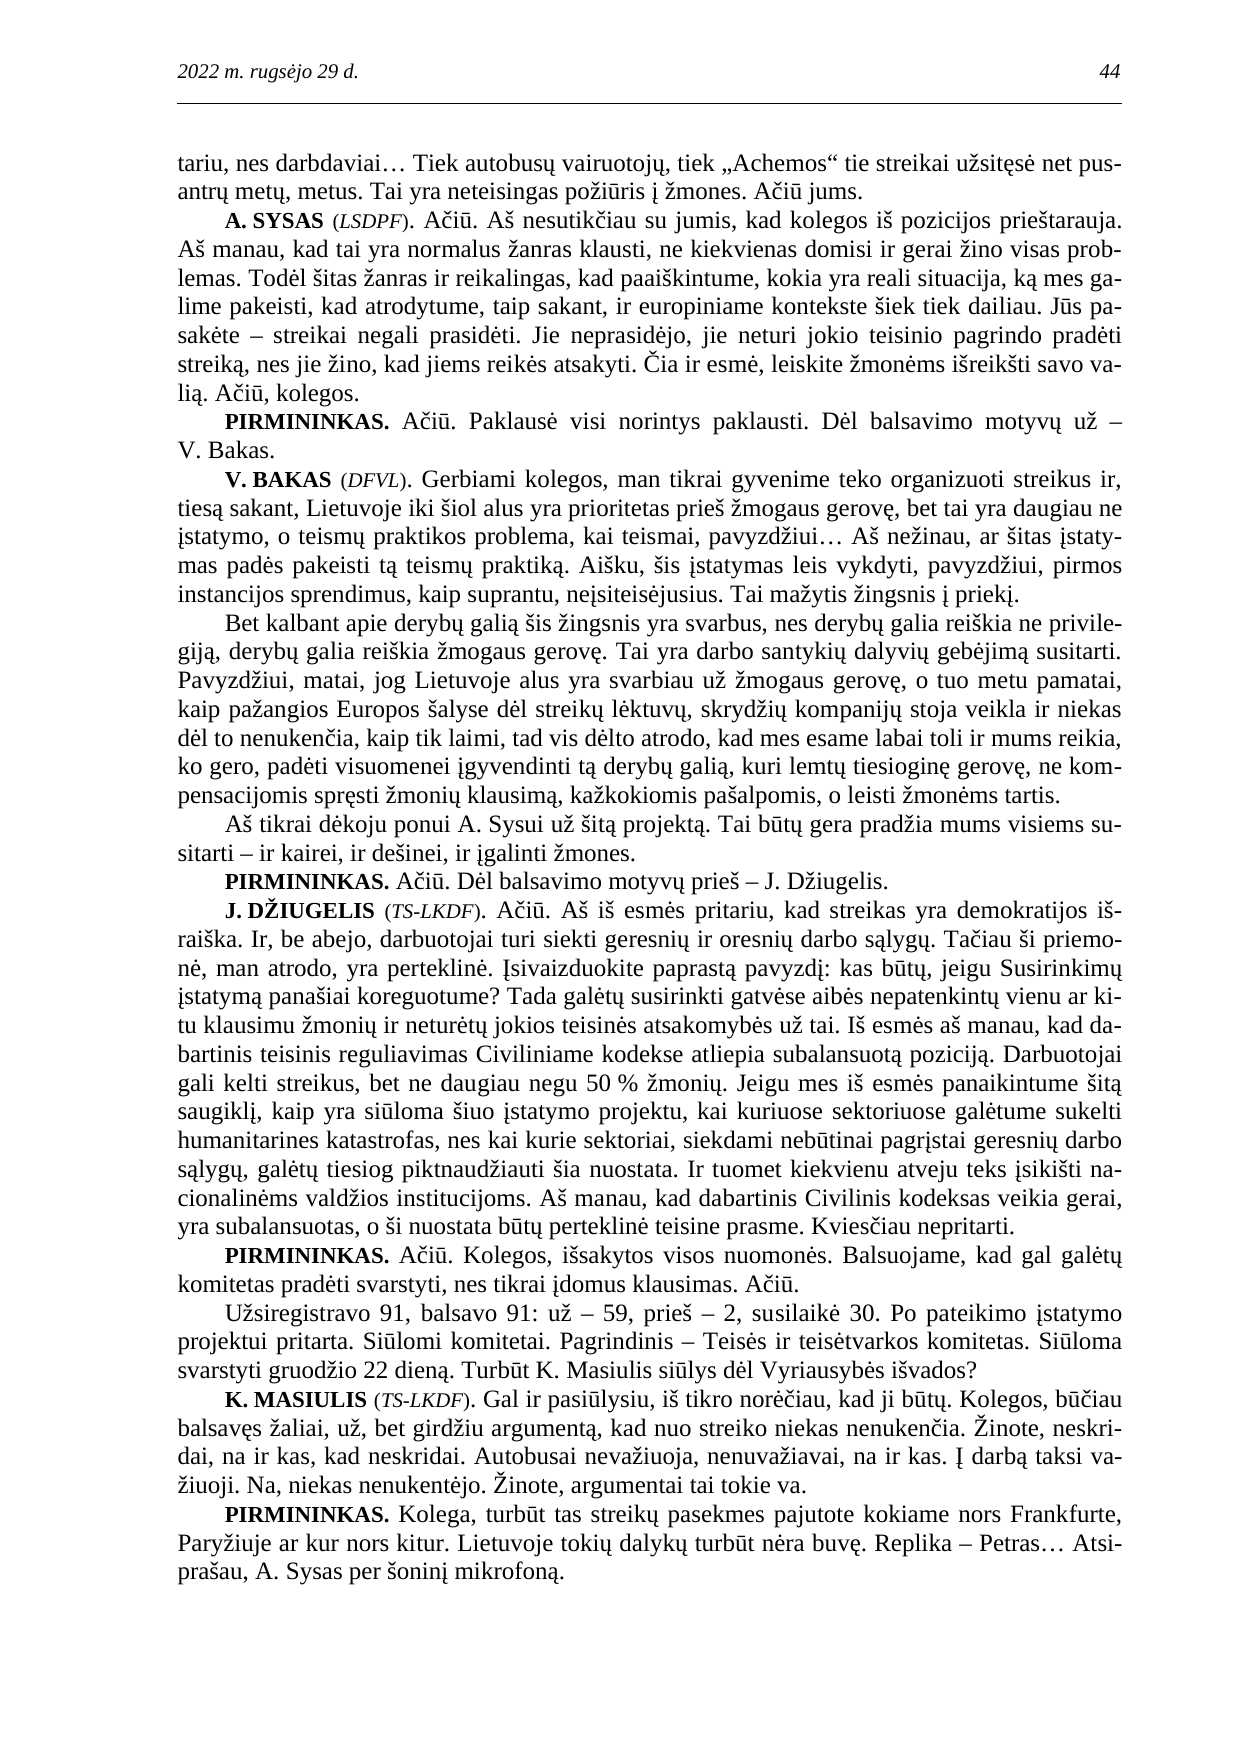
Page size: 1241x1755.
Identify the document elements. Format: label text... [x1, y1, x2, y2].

text ta­riu, nes darb­da­viai… Tiek au­to­bu­sų vai­ruo­to­jų, tiek „Ache­mos“ tie strei­kai už­si­tę­sė net pus­an­trų me­tų, me­tus. Tai yra ne­tei­sin­gas po­žiū­ris į žmo­nes. Ačiū jums. [177, 148, 1122, 205]
text V. BAKAS (DFVL). Ger­bia­mi ko­le­gos, man tik­rai gy­ve­ni­me te­ko or­ga­ni­zuo­ti strei­kus ir, tie­są sa­kant, Lie­tu­vo­je iki šiol alus yra pri­ori­te­tas prieš žmo­gaus ge­ro­vę, bet tai yra dau­giau ne įsta­ty­mo, o teis­mų prak­ti­kos pro­ble­ma, kai teis­mai, pa­vyz­džiui… Aš ne­ži­nau, ar ši­tas įsta­ty­mas pa­dės pa­keis­ti tą teis­mų prak­ti­ką. Aiš­ku, šis įsta­ty­mas leis vyk­dy­ti, pa­vyz­džiui, pir­mos ins­tan­ci­jos spren­di­mus, kaip su­pran­tu, ne­įsi­tei­sė­ju­sius. Tai ma­žy­tis žings­nis į prie­kį. [177, 464, 1122, 608]
text Aš tik­rai dė­ko­ju po­nui A. Sy­sui už ši­tą pro­jek­tą. Tai bū­tų ge­ra pra­džia mums vi­siems su­si­tar­ti – ir kai­rei, ir de­ši­nei, ir įga­lin­ti žmo­nes. [177, 809, 1122, 866]
text J. DŽIUGELIS (TS-LKDF). Ačiū. Aš iš es­mės pri­ta­riu, kad strei­kas yra de­mo­kra­tijos iš­raiš­ka. Ir, be abe­jo, dar­buo­to­jai tu­ri siek­ti ge­res­nių ir ores­nių dar­bo są­ly­gų. Ta­čiau ši prie­mo­nė, man at­ro­do, yra per­tek­li­nė. Įsi­vaiz­duo­ki­te pa­pras­tą pa­vyz­dį: kas bū­tų, jei­gu Su­si­rin­ki­mų įsta­ty­mą pa­na­šiai ko­re­guo­tu­me? Ta­da ga­lė­tų su­si­rink­ti gat­vė­se ai­bės ne­pa­ten­kin­tų vie­nu ar ki­tu klau­si­mu žmo­nių ir ne­tu­rė­tų jo­kios tei­si­nės at­sa­ko­my­bės už tai. Iš es­mės aš ma­nau, kad da­bar­ti­nis tei­si­nis re­gu­lia­vi­mas Ci­vi­li­nia­me ko­dek­se at­lie­pia su­ba­lan­suo­tą po­zi­ci­ją. Dar­buo­to­jai ga­li kel­ti strei­kus, bet ne dau­giau ne­gu 50 % žmo­nių. Jei­gu mes iš es­mės pa­nai­kin­tu­me ši­tą sau­gik­lį, kaip yra siū­lo­ma šiuo įsta­ty­mo pro­jek­tu, kai ku­riuo­se sek­to­riuo­se ga­lė­tu­me su­kel­ti hu­ma­ni­ta­ri­nes ka­tast­ro­fas, nes kai ku­rie sek­to­riai, siek­da­mi ne­bū­ti­nai pa­grįs­tai ge­res­nių dar­bo są­ly­gų, ga­lė­tų tie­siog pik­tnau­džiau­ti šia nuo­sta­ta. Ir tuo­met kiek­vie­nu at­ve­ju teks įsi­kiš­ti na­cio­na­li­nėms val­džios ins­ti­tu­ci­joms. Aš ma­nau, kad da­bar­ti­nis Ci­vi­li­nis ko­dek­sas vei­kia ge­rai, yra su­ba­lan­suo­tas, o ši nuo­sta­ta bū­tų per­tek­li­nė tei­si­ne pras­me. Kvies­čiau ne­pri­tar­ti. [177, 895, 1122, 1240]
text Bet kal­bant apie de­ry­bų ga­lią šis žings­nis yra svar­bus, nes de­ry­bų ga­lia reiš­kia ne pri­vi­le­gi­ją, de­ry­bų ga­lia reiš­kia žmo­gaus ge­ro­vę. Tai yra dar­bo san­ty­kių da­ly­vių ge­bė­ji­mą su­si­tar­ti. Pa­vyz­džiui, ma­tai, jog Lie­tu­vo­je alus yra svar­biau už žmo­gaus ge­ro­vę, o tuo me­tu pa­ma­tai, kaip pa­žan­gios Eu­ro­pos ša­ly­se dėl strei­kų lėk­tu­vų, skry­džių kom­pa­ni­jų sto­ja veik­la ir nie­kas dėl to ne­nu­ken­čia, kaip tik lai­mi, tad vis dėl­to at­ro­do, kad mes esa­me la­bai to­li ir mums rei­kia, ko ge­ro, pa­dė­ti vi­suo­me­nei įgy­ven­din­ti tą de­ry­bų ga­lią, ku­ri lem­tų tie­sio­gi­nę ge­ro­vę, ne kom­pen­sa­ci­jo­mis spręs­ti žmo­nių klau­si­mą, kaž­ko­kio­mis pa­šal­po­mis, o leis­ti žmo­nėms tar­tis. [177, 608, 1122, 809]
text K. MASIULIS (TS-LKDF). Gal ir pa­siū­ly­siu, iš tik­ro no­rė­čiau, kad ji bū­tų. Ko­le­gos, bū­čiau bal­sa­vęs ža­liai, už, bet gir­džiu ar­gu­men­tą, kad nuo strei­ko nie­kas ne­nu­ken­čia. Ži­no­te, ne­skri­dai, na ir kas, kad ne­skri­dai. Au­to­bu­sai ne­va­žiuo­ja, ne­nu­va­žia­vai, na ir kas. Į dar­bą tak­si va­žiuo­ji. Na, nie­kas ne­nu­ken­tė­jo. Ži­no­te, ar­gu­men­tai tai to­kie va. [177, 1384, 1122, 1499]
text PIRMININKAS. Ačiū. Pa­klau­sė vi­si no­rin­tys pa­klaus­ti. Dėl bal­sa­vi­mo mo­ty­vų už –V. Ba­kas. [177, 406, 1122, 464]
text A. SYSAS (LSDPF). Ačiū. Aš ne­su­tik­čiau su ju­mis, kad ko­le­gos iš po­zi­ci­jos prieš­ta­rau­ja. Aš ma­nau, kad tai yra nor­ma­lus žan­ras klaus­ti, ne kiek­vie­nas do­mi­si ir ge­rai ži­no vi­sas pro­b­le­mas. To­dėl ši­tas žan­ras ir rei­ka­lin­gas, kad pa­aiš­kin­tu­me, ko­kia yra re­a­li si­tu­a­ci­ja, ką mes ga­li­me pa­keis­ti, kad at­ro­dy­tu­me, taip sa­kant, ir eu­ro­pi­nia­me kon­teks­te šiek tiek dai­liau. Jūs pa­sa­kė­te – strei­kai ne­ga­li pra­si­dė­ti. Jie ne­pra­si­dė­jo, jie ne­tu­ri jo­kio tei­si­nio pa­grin­do pra­dė­ti strei­ką, nes jie ži­no, kad jiems rei­kės at­sa­ky­ti. Čia ir es­mė, leis­ki­te žmo­nėms iš­reikš­ti sa­vo va­lią. Ačiū, ko­le­gos. [177, 205, 1122, 406]
text PIRMININKAS. Ačiū. Dėl bal­sa­vi­mo mo­ty­vų prieš – J. Džiu­ge­lis. [177, 866, 1122, 895]
text PIRMININKAS. Ačiū. Ko­le­gos, iš­sa­ky­tos vi­sos nuo­mo­nės. Bal­suo­ja­me, kad gal ga­lė­tų ko­mi­te­tas pra­dė­ti svars­ty­ti, nes tik­rai įdo­mus klau­si­mas. Ačiū. [177, 1240, 1122, 1298]
text PIRMININKAS. Ko­le­ga, tur­būt tas strei­kų pa­sek­mes pa­ju­to­te ko­kia­me nors Frank­fur­te, Pa­ry­žiu­je ar kur nors ki­tur. Lie­tu­vo­je to­kių da­ly­kų tur­būt nė­ra bu­vę. Re­pli­ka – Pet­ras… At­si­pra­šau, A. Sy­sas per šo­ni­nį mik­ro­fo­ną. [177, 1499, 1122, 1585]
text Už­si­re­gist­ra­vo 91, bal­sa­vo 91: už – 59, prieš – 2, su­si­lai­kė 30. Po pa­tei­ki­mo įsta­ty­mo pro­jek­tui pri­tar­ta. Siū­lo­mi ko­mi­te­tai. Pa­grin­di­nis – Tei­sės ir tei­sėt­var­kos ko­mi­te­tas. Siū­lo­ma svars­ty­ti gruo­džio 22 die­ną. Tur­būt K. Ma­siu­lis siū­lys dėl Vy­riau­sy­bės iš­va­dos? [177, 1298, 1122, 1384]
